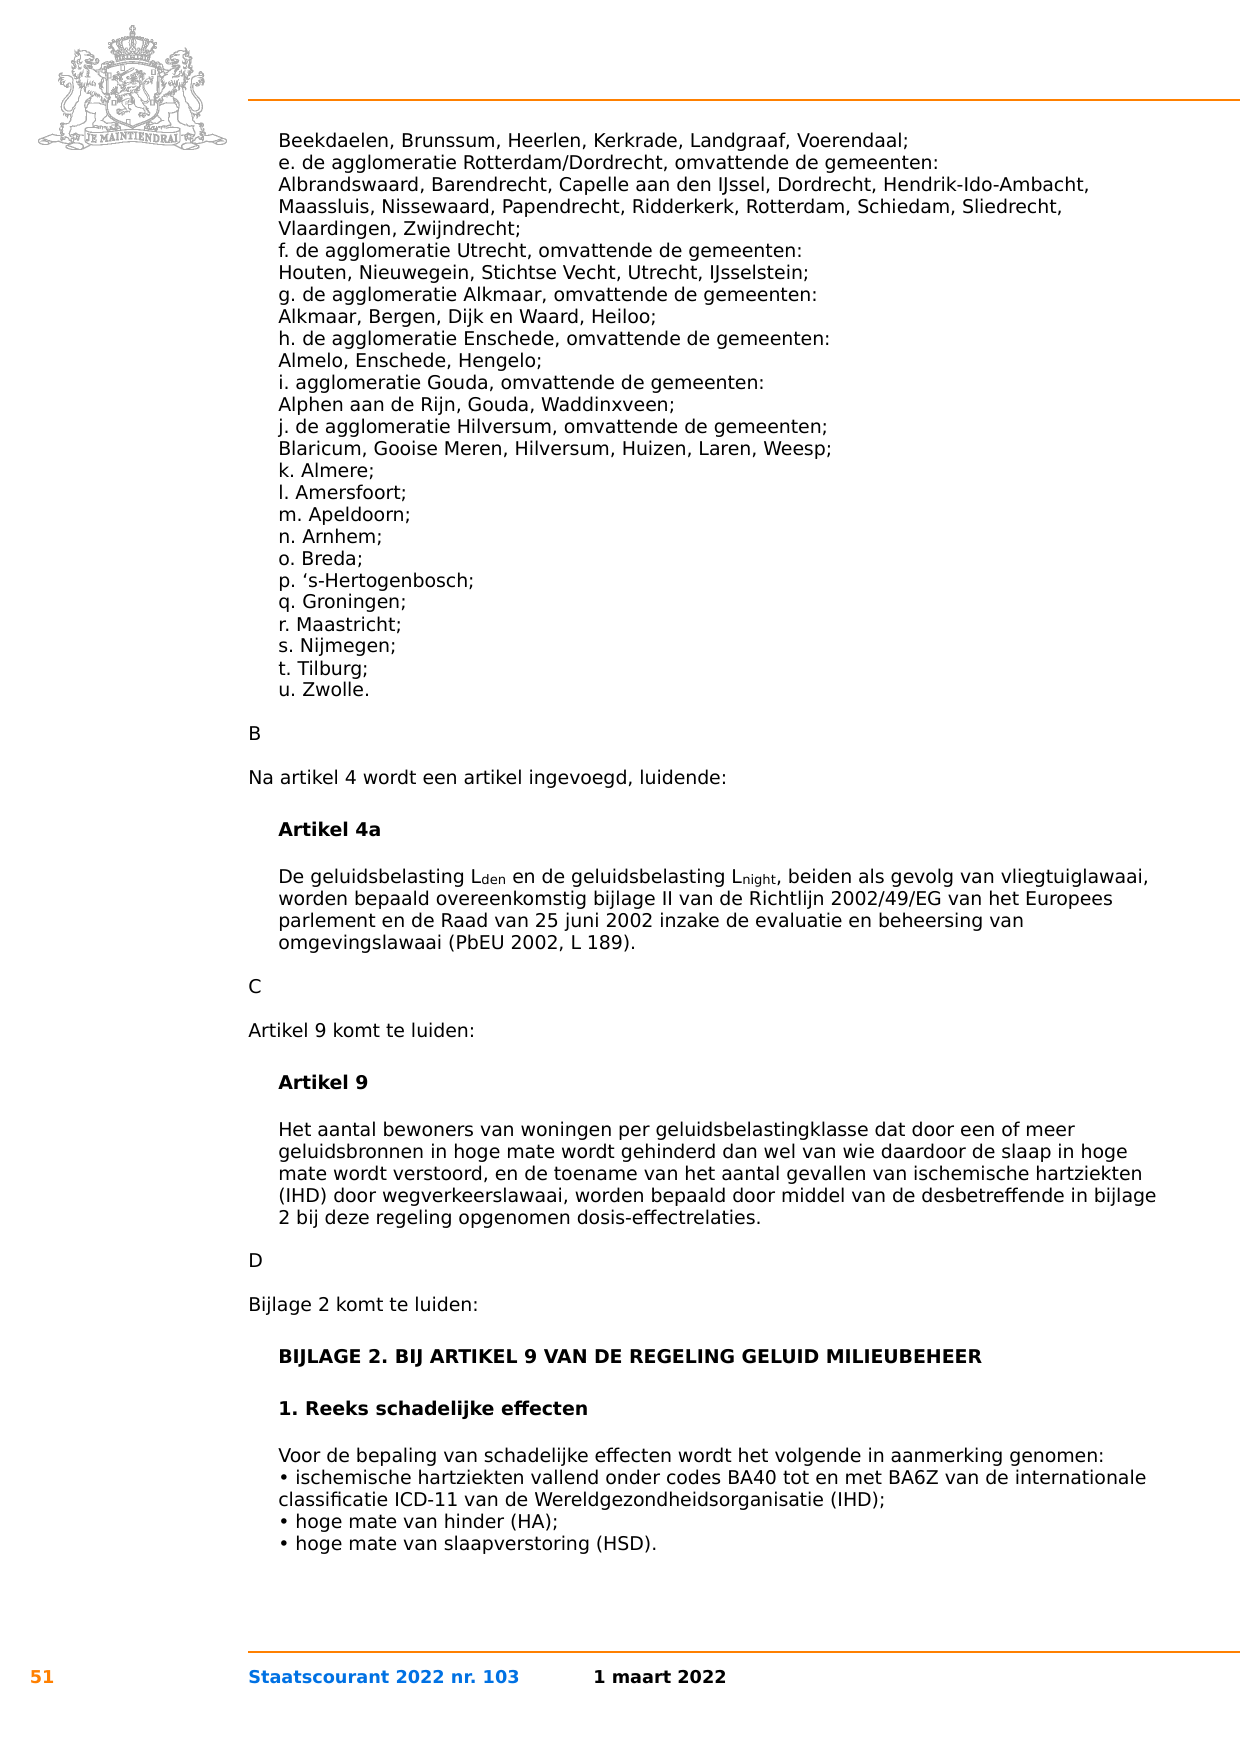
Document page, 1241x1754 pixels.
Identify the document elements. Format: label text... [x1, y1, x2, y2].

subtitle BIJLAGE 2. BIJ ARTIKEL 9 VAN DE REGELING GELUID MILIEUBEHEER [278, 1346, 1163, 1368]
text r. Maastricht; [278, 613, 1163, 635]
subtitle Artikel 9 [278, 1072, 1163, 1094]
text k. Almere; [278, 459, 1163, 482]
text Alphen aan de Rijn, Gouda, Waddinxveen; [278, 394, 1163, 416]
text Albrandswaard, Barendrecht, Capelle aan den IJssel, Dordrecht, Hendrik-Ido-Ambacht, Maassluis, Nissewaard, Papendrecht, Ridderkerk, Rotterdam, Schiedam, Sliedrecht, Vlaardingen, Zwijndrecht; [278, 174, 1163, 240]
text m. Apeldoorn; [278, 503, 1163, 526]
text Blaricum, Gooise Meren, Hilversum, Huizen, Laren, Weesp; [278, 438, 1163, 459]
subtitle 1. Reeks schadelijke effecten [278, 1398, 1163, 1420]
text Alkmaar, Bergen, Dijk en Waard, Heiloo; [278, 306, 1163, 328]
text • ischemische hartziekten vallend onder codes BA40 tot en met BA6Z van de internationale classificatie ICD-11 van de Wereldgezondheidsorganisatie (IHD); [278, 1467, 1163, 1511]
text De geluidsbelasting Lden en de geluidsbelasting Lnight, beiden als gevolg van vliegtuiglawaai, worden bepaald overeenkomstig bijlage II van de Richtlijn 2002/49/EG van het Europees parlement en de Raad van 25 juni 2002 inzake de evaluatie en beheersing van omgevingslawaai (PbEU 2002, L 189). [278, 866, 1163, 954]
text i. agglomeratie Gouda, omvattende de gemeenten: [278, 372, 1163, 394]
text D [248, 1250, 1163, 1272]
text o. Breda; [278, 547, 1163, 569]
text • hoge mate van slaapverstoring (HSD). [278, 1533, 1163, 1555]
text n. Arnhem; [278, 526, 1163, 547]
text • hoge mate van hinder (HA); [278, 1511, 1163, 1533]
text l. Amersfoort; [278, 482, 1163, 503]
text B [248, 723, 1163, 745]
text C [248, 976, 1163, 998]
text f. de agglomeratie Utrecht, omvattende de gemeenten: [278, 240, 1163, 262]
text Voor de bepaling van schadelijke effecten wordt het volgende in aanmerking genomen: [278, 1445, 1163, 1467]
text g. de agglomeratie Alkmaar, omvattende de gemeenten: [278, 284, 1163, 306]
text u. Zwolle. [278, 679, 1163, 701]
picture [38, 25, 227, 150]
text q. Groningen; [278, 591, 1163, 613]
text t. Tilburg; [278, 657, 1163, 679]
text s. Nijmegen; [278, 635, 1163, 657]
text Almelo, Enschede, Hengelo; [278, 350, 1163, 372]
text p. ‘s-Hertogenbosch; [278, 569, 1163, 591]
text Bijlage 2 komt te luiden: [248, 1294, 1163, 1316]
text e. de agglomeratie Rotterdam/Dordrecht, omvattende de gemeenten: [278, 152, 1163, 174]
text Artikel 9 komt te luiden: [248, 1020, 1163, 1042]
text Het aantal bewoners van woningen per geluidsbelastingklasse dat door een of meer geluidsbronnen in hoge mate wordt gehinderd dan wel van wie daardoor de slaap in hoge mate wordt verstoord, en de toename van het aantal gevallen van ischemische hartziekten (IHD) door wegverkeerslawaai, worden bepaald door middel van de desbetreffende in bijlage 2 bij deze regeling opgenomen dosis-effectrelaties. [278, 1119, 1163, 1228]
subtitle Artikel 4a [278, 819, 1163, 841]
text Na artikel 4 wordt een artikel ingevoegd, luidende: [248, 767, 1163, 789]
text Houten, Nieuwegein, Stichtse Vecht, Utrecht, IJsselstein; [278, 262, 1163, 284]
text Beekdaelen, Brunssum, Heerlen, Kerkrade, Landgraaf, Voerendaal; [278, 130, 1163, 152]
text j. de agglomeratie Hilversum, omvattende de gemeenten; [278, 416, 1163, 438]
text h. de agglomeratie Enschede, omvattende de gemeenten: [278, 328, 1163, 350]
